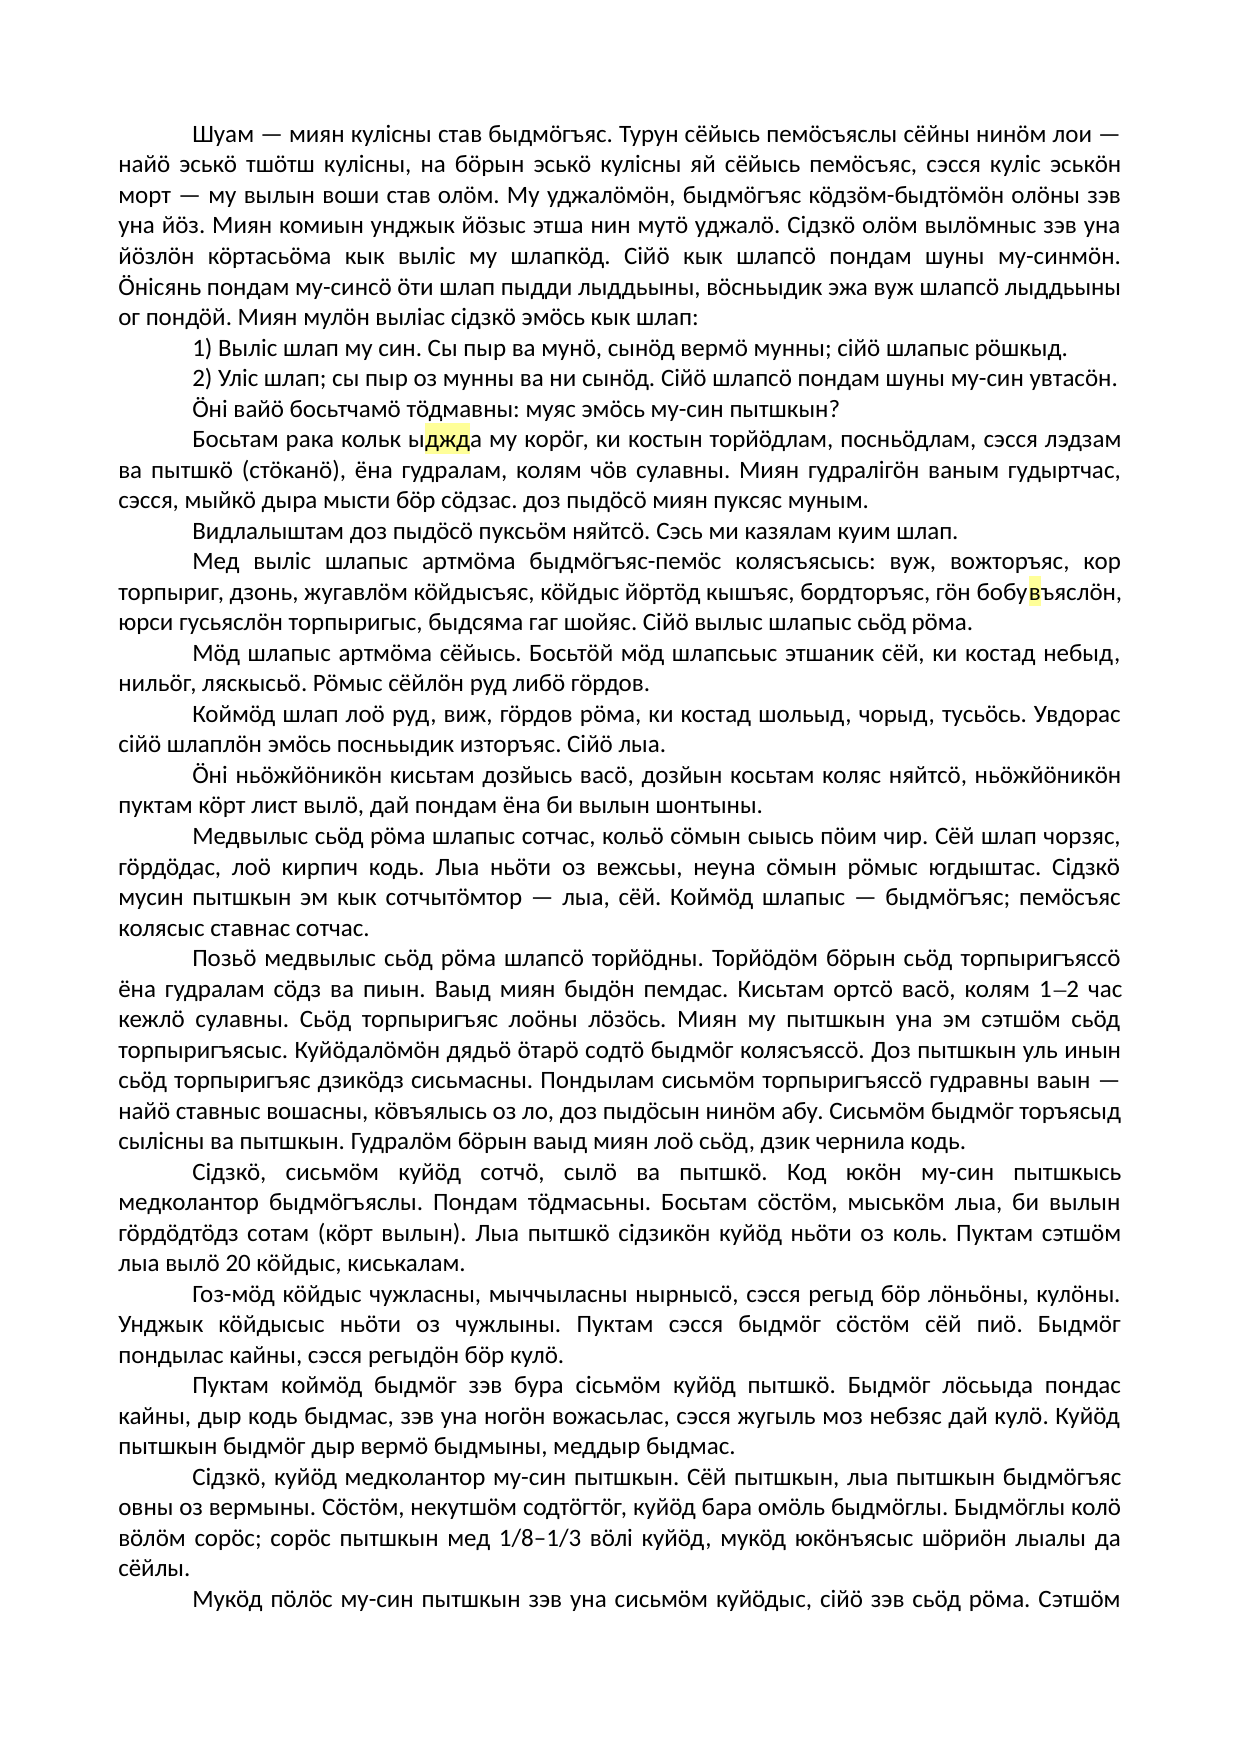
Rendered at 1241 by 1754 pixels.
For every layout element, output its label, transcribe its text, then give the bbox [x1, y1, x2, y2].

text Сідзкӧ, куйӧд медколантор му-син пытшкын. Сёй пытшкын, лыа пытшкын быдмӧгъяс овны оз вермыны. Сӧстӧм, некутшӧм содтӧгтӧг, куйӧд бара омӧль быдмӧглы. Быдмӧглы колӧ вӧлӧм сорӧс; сорӧс пытшкын мед 1/8–1/3 вӧлі куйӧд, мукӧд юкӧнъясыс шӧриӧн лыалы да сёйлы. [118, 1461, 1122, 1583]
text Сідзкӧ, сисьмӧм куйӧд сотчӧ, сылӧ ва пытшкӧ. Код юкӧн му-син пытшкысь медколантор быдмӧгъяслы. Пондам тӧдмасьны. Босьтам сӧстӧм, мыськӧм лыа, би вылын гӧрдӧдтӧдз сотам (кӧрт вылын). Лыа пытшкӧ сідзикӧн куйӧд ньӧти оз коль. Пуктам сэтшӧм лыа вылӧ 20 кӧйдыс, киськалам. [118, 1156, 1122, 1278]
text Видлалыштам доз пыдӧсӧ пуксьӧм няйтсӧ. Сэсь ми казялам куим шлап. [118, 515, 1122, 545]
text Ӧні вайӧ босьтчамӧ тӧдмавны: муяс эмӧсь му-син пытшкын? [118, 393, 1122, 423]
text Пуктам коймӧд быдмӧг зэв бура сісьмӧм куйӧд пытшкӧ. Быдмӧг лӧсьыда пондас кайны, дыр кодь быдмас, зэв уна ногӧн вожасьлас, сэсся жугыль моз небзяс дай кулӧ. Куйӧд пытшкын быдмӧг дыр вермӧ быдмыны, меддыр быдмас. [118, 1369, 1122, 1461]
text 2) Уліс шлап; сы пыр оз мунны ва ни сынӧд. Сійӧ шлапсӧ пондам шуны му-син увтасӧн. [118, 362, 1122, 393]
text Босьтам рака кольк ыджда му корӧг, ки костын торйӧдлам, посньӧдлам, сэсся лэдзам ва пытшкӧ (стӧканӧ), ёна гудралам, колям чӧв сулавны. Миян гудралігӧн ваным гудыртчас, сэсся, мыйкӧ дыра мысти бӧр сӧдзас. доз пыдӧсӧ миян пуксяс муным. [118, 423, 1122, 515]
text 1) Выліс шлап му син. Сы пыр ва мунӧ, сынӧд вермӧ мунны; сійӧ шлапыс рӧшкыд. [118, 332, 1122, 362]
text Позьӧ медвылыс сьӧд рӧма шлапсӧ торйӧдны. Торйӧдӧм бӧрын сьӧд торпыригъяссӧ ёна гудралам сӧдз ва пиын. Ваыд миян быдӧн пемдас. Кисьтам ортсӧ васӧ, колям 1–2 час кежлӧ сулавны. Сьӧд торпыригъяс лоӧны лӧзӧсь. Миян му пытшкын уна эм сэтшӧм сьӧд торпыригъясыс. Куйӧдалӧмӧн дядьӧ ӧтарӧ содтӧ быдмӧг колясъяссӧ. Доз пытшкын уль инын сьӧд торпыригъяс дзикӧдз сисьмасны. Пондылам сисьмӧм торпыригъяссӧ гудравны ваын — найӧ ставныс вошасны, кӧвъялысь оз ло, доз пыдӧсын нинӧм абу. Сисьмӧм быдмӧг торъясыд сылісны ва пытшкын. Гудралӧм бӧрын ваыд миян лоӧ сьӧд, дзик чернила кодь. [118, 942, 1122, 1156]
text Ӧні ньӧжйӧникӧн кисьтам дозйысь васӧ, дозйын косьтам коляс няйтсӧ, ньӧжйӧникӧн пуктам кӧрт лист вылӧ, дай пондам ёна би вылын шонтыны. [118, 759, 1122, 820]
text Мукӧд пӧлӧс му-син пытшкын зэв уна сисьмӧм куйӧдыс, сійӧ зэв сьӧд рӧма. Сэтшӧм [118, 1583, 1122, 1614]
text Мед выліс шлапыс артмӧма быдмӧгъяс-пемӧс колясъясысь: вуж, вожторъяс, кор торпыриг, дзонь, жугавлӧм кӧйдысъяс, кӧйдыс йӧртӧд кышъяс, бордторъяс, гӧн бобувъяслӧн, юрси гусьяслӧн торпыригыс, быдсяма гаг шойяс. Сійӧ вылыс шлапыс сьӧд рӧма. [118, 545, 1122, 637]
text Шуам — миян кулісны став быдмӧгъяс. Турун сёйысь пемӧсъяслы сёйны нинӧм лои — найӧ эськӧ тшӧтш кулісны, на бӧрын эськӧ кулісны яй сёйысь пемӧсъяс, сэсся куліс эськӧн морт — му вылын воши став олӧм. Му уджалӧмӧн, быдмӧгъяс кӧдзӧм-быдтӧмӧн олӧны зэв уна йӧз. Миян комиын унджык йӧзыс этша нин мутӧ уджалӧ. Сідзкӧ олӧм вылӧмныс зэв уна йӧзлӧн кӧртасьӧма кык выліс му шлапкӧд. Сійӧ кык шлапсӧ пондам шуны му-синмӧн. Ӧнісянь пондам му-синсӧ ӧти шлап пыдди лыддьыны, вӧсньыдик эжа вуж шлапсӧ лыддьыны ог пондӧй. Миян мулӧн выліас сідзкӧ эмӧсь кык шлап: [118, 118, 1122, 332]
text Мӧд шлапыс артмӧма сёйысь. Босьтӧй мӧд шлапсьыс этшаник сёй, ки костад небыд, нильӧг, ляскысьӧ. Рӧмыс сёйлӧн руд либӧ гӧрдов. [118, 637, 1122, 698]
text Гоз-мӧд кӧйдыс чужласны, мыччыласны нырнысӧ, сэсся регыд бӧр лӧньӧны, кулӧны. Унджык кӧйдысыс ньӧти оз чужлыны. Пуктам сэсся быдмӧг сӧстӧм сёй пиӧ. Быдмӧг пондылас кайны, сэсся регыдӧн бӧр кулӧ. [118, 1278, 1122, 1369]
text Медвылыс сьӧд рӧма шлапыс сотчас, кольӧ сӧмын сыысь пӧим чир. Сёй шлап чорзяс, гӧрдӧдас, лоӧ кирпич кодь. Лыа ньӧти оз вежсьы, неуна сӧмын рӧмыс югдыштас. Сідзкӧ мусин пытшкын эм кык сотчытӧмтор — лыа, сёй. Коймӧд шлапыс — быдмӧгъяс; пемӧсъяс колясыс ставнас сотчас. [118, 820, 1122, 942]
text Коймӧд шлап лоӧ руд, виж, гӧрдов рӧма, ки костад шольыд, чорыд, тусьӧсь. Увдорас сійӧ шлаплӧн эмӧсь посньыдик изторъяс. Сійӧ лыа. [118, 698, 1122, 759]
